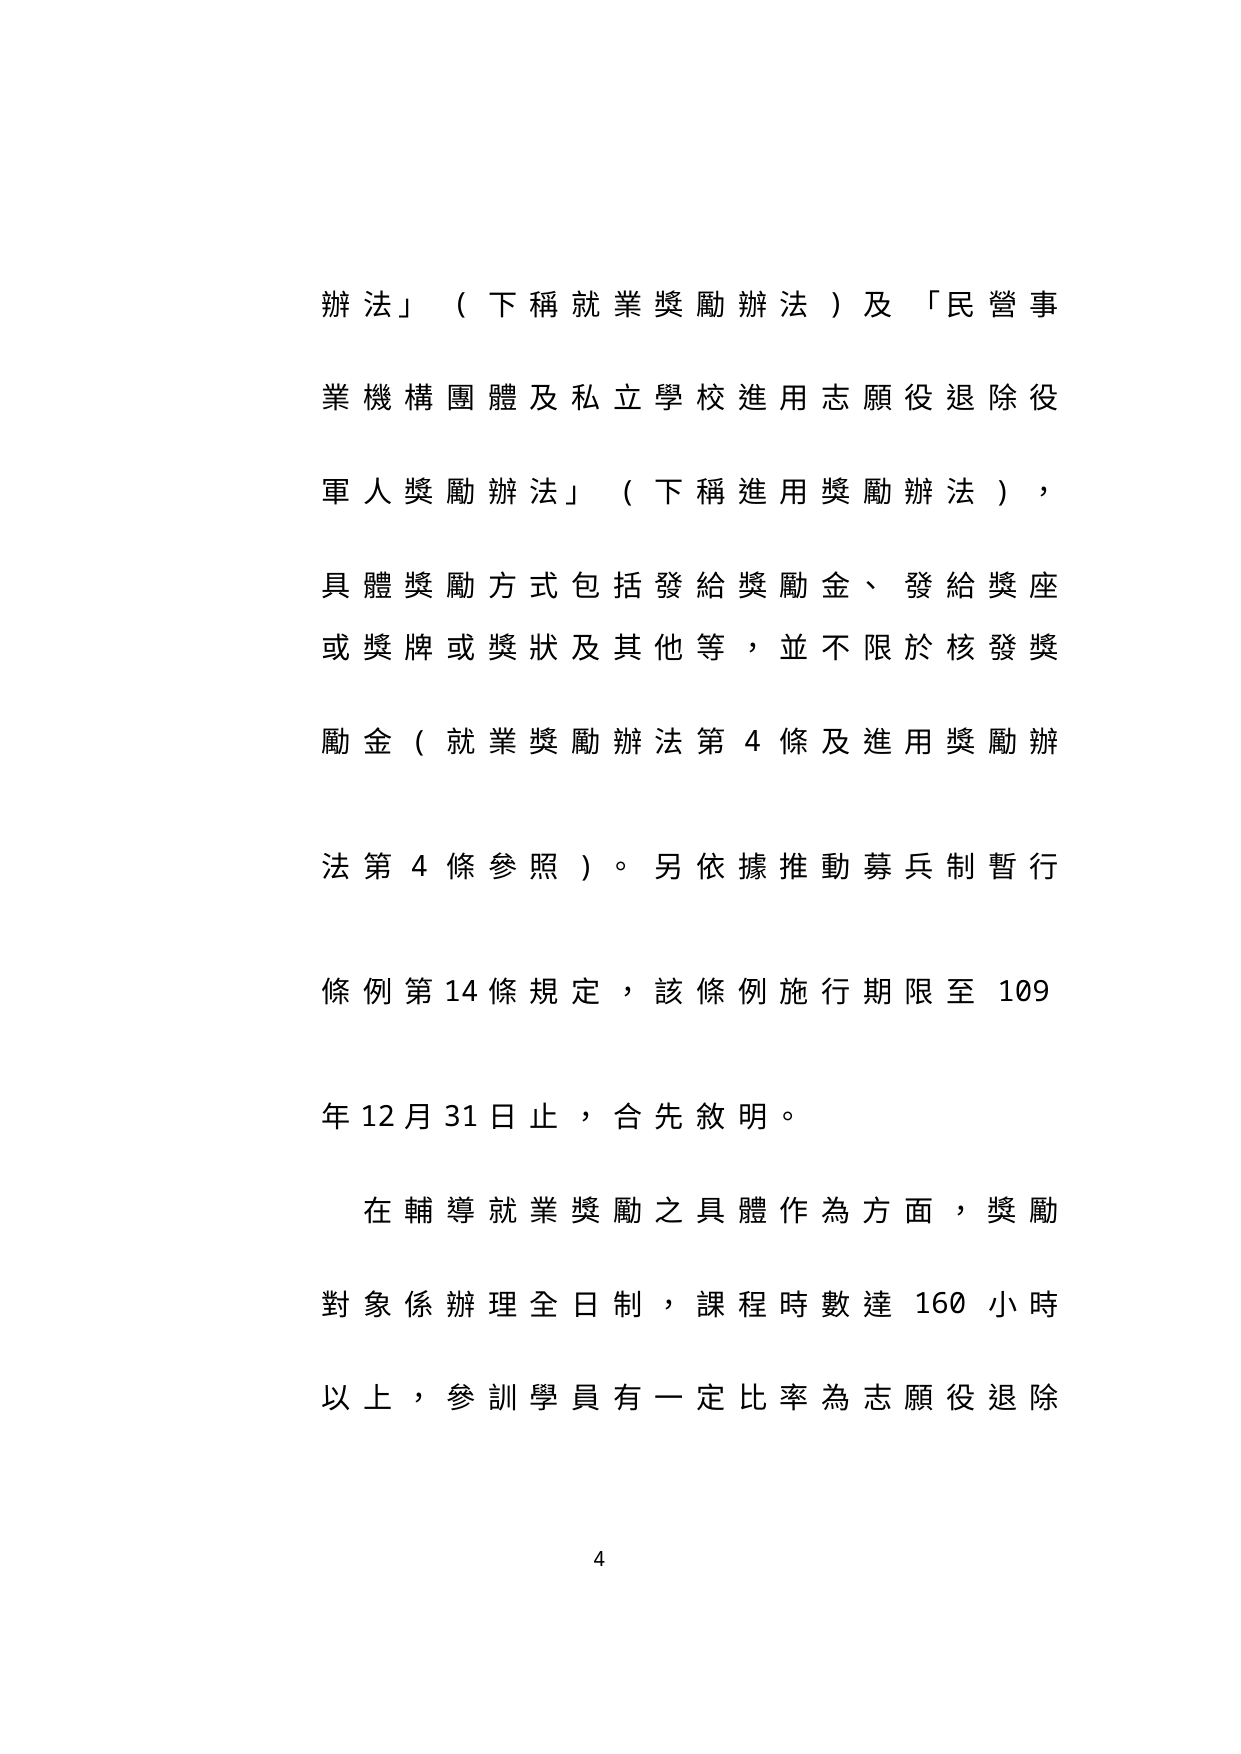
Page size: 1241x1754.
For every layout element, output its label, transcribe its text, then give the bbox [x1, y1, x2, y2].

text 辦法」(下稱就業獎勵辦法)及「民營事業機構團體及私立學校進用志願役退除役軍人獎勵辦法」(下稱進用獎勵辦法)，具體獎勵方式包括發給獎勵金、發給獎座或獎牌或獎狀及其他等，並不限於核發獎勵金(就業獎勵辦法第4條及進用獎勵辦法第4條參照)。另依據推動募兵制暫行條例第14條規定，該條例施行期限至109年12月31日止，合先敘明。 [278, 229, 1065, 1167]
text 在輔導就業獎勵之具體作為方面，獎勵對象係辦理全日制，課程時數達160小時以上，參訓學員有一定比率為志願役退除役官兵之職訓機構，其辦理之職業訓練班隊中，參訓志願役退除役官兵自結訓次日起3個月內之就業率達35%以上，且累計就業達30日以上者，得申請輔導就業獎勵；在民營機構進用獎勵之具體作為方面，主要獎勵對象係進用志願役退除役官兵人數達機構總從業人員之一定比率、成效卓著之民營機構，安置基金依機構總從業人員人數劃分不同級距與對應之獎勵對象目標數，並由退輔會所屬各地榮民服務處(下稱榮服處)受理民營機構報名，據以評選、核發獎勵。另為避免獲獎行業別過度集中，各行業於各級距之獲獎機構數占比以40%為限。另針對進用志願役退除役官兵人數較多之企業主動辦理篩選，並於適當場合提供獎座公開表揚。 [278, 1167, 1065, 1417]
